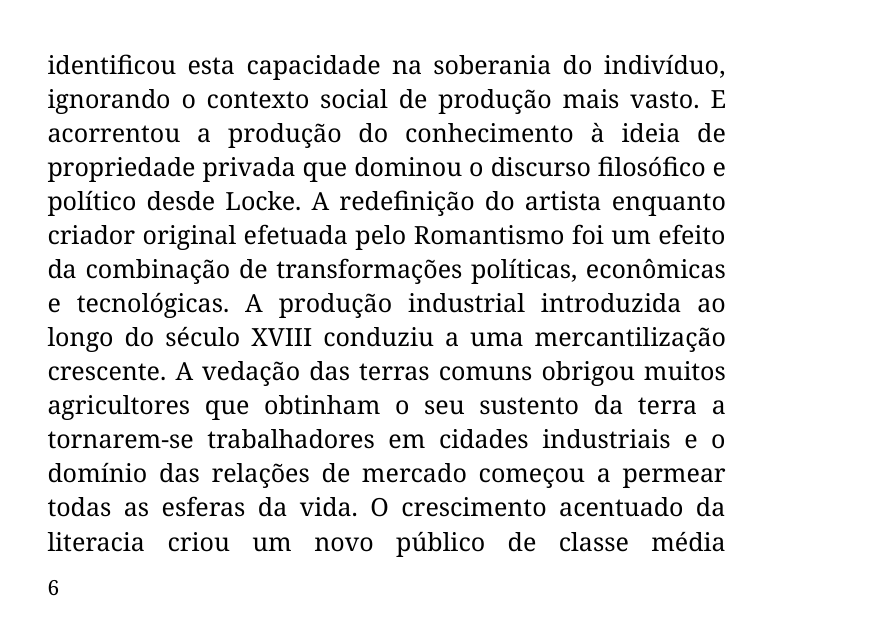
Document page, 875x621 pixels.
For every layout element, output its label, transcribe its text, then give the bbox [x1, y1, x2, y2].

text identificou esta capacidade na soberania do indivíduo, ignorando o contexto social de produção mais vasto. E acorrentou a produção do conhecimento à ideia de propriedade privada que dominou o discurso filosófico e político desde Locke. A redefinição do artista enquanto criador original efetuada pelo Romantismo foi um efeito da combinação de transformações políticas, econômicas e tecnológicas. A produção industrial introduzida ao longo do século XVIII conduziu a uma mercantilização crescente. A vedação das terras comuns obrigou muitos agricultores que obtinham o seu sustento da terra a tornarem-se trabalhadores em cidades industriais e o domínio das relações de mercado começou a permear todas as esferas da vida. O crescimento acentuado da literacia criou um novo público de classe média [47, 47, 726, 558]
